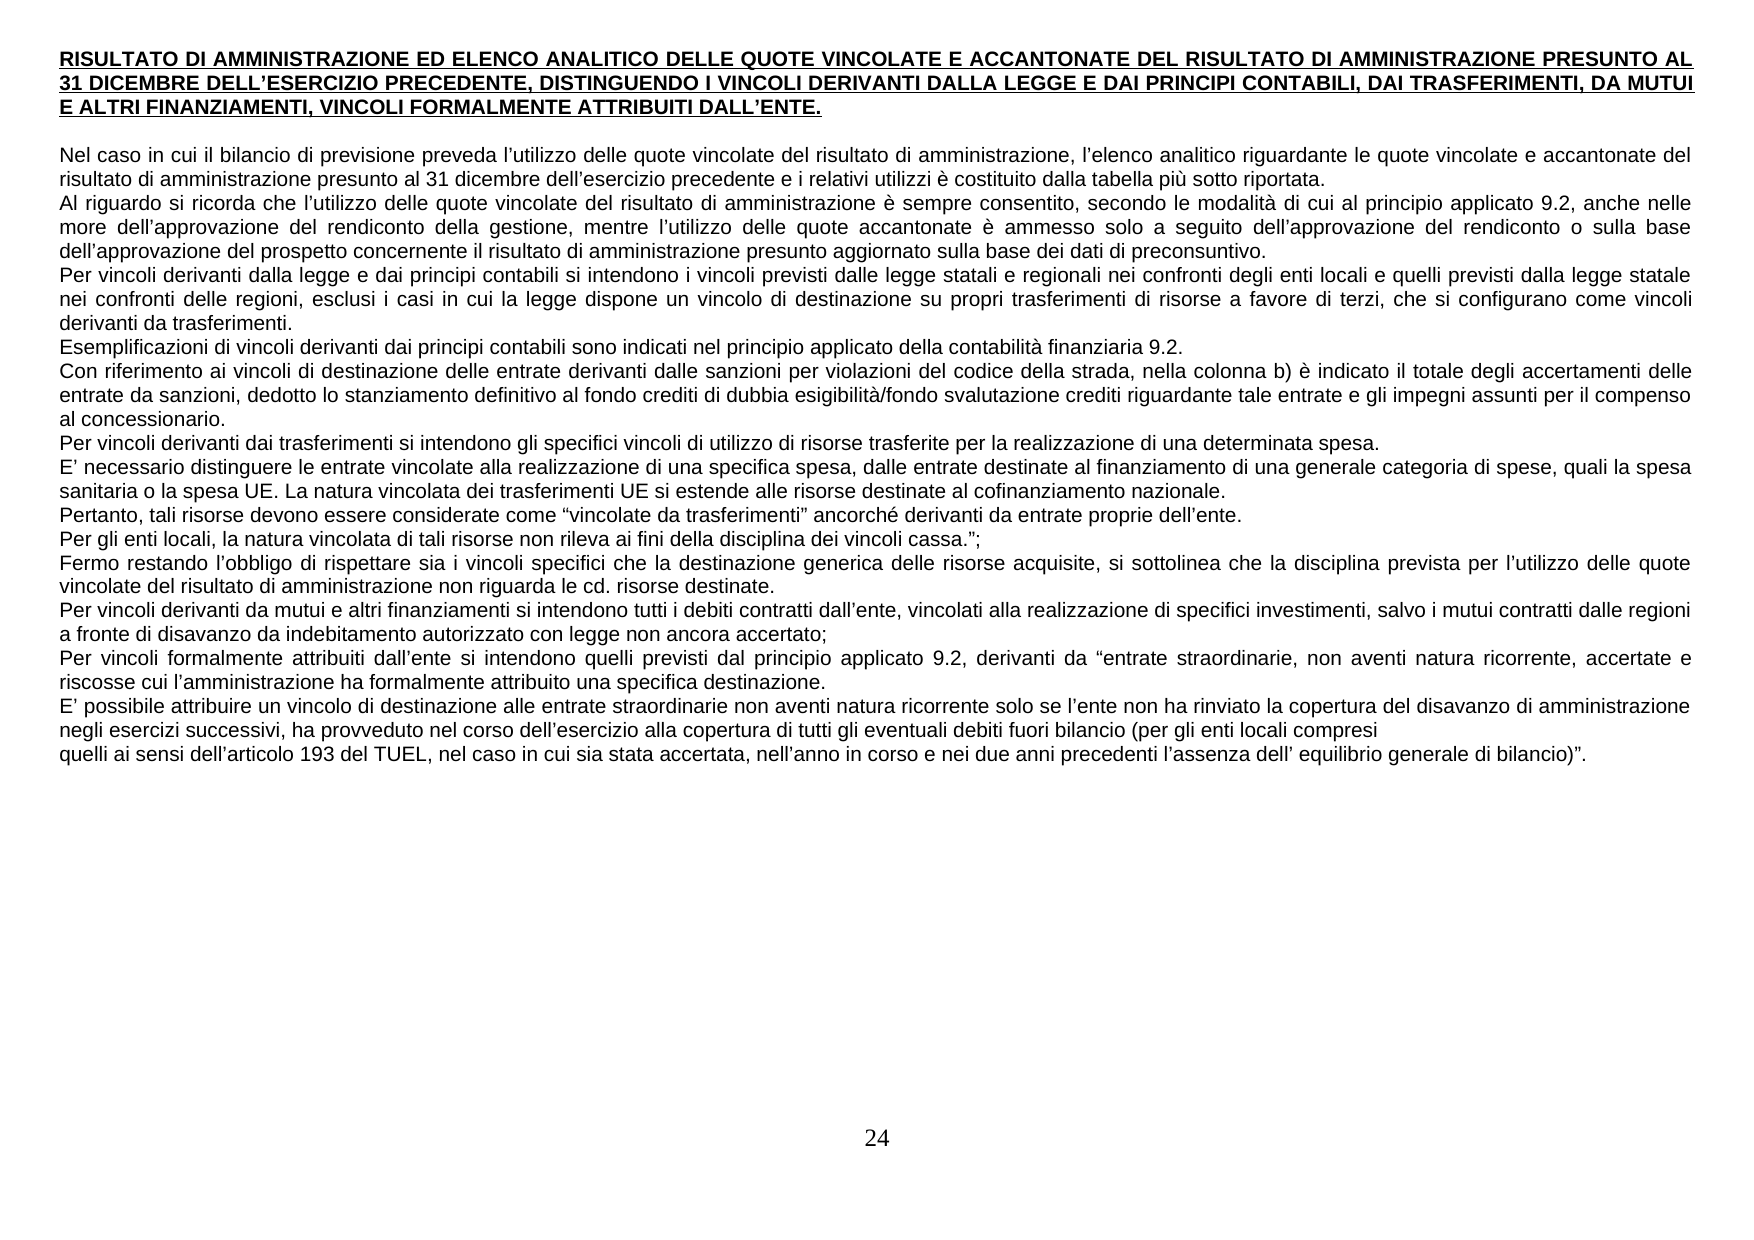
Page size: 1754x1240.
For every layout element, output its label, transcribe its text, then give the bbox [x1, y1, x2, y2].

text Per vincoli derivanti da mutui e altri finanziamenti si intendono tutti i debiti contratti dall’ente, vincolati alla realizzazione di specifici investimenti, salvo i mutui contratti dalle regioni a fronte di disavanzo da indebitamento autorizzato con legge non ancora accertato; [59, 598, 1694, 646]
text Con riferimento ai vincoli di destinazione delle entrate derivanti dalle sanzioni per violazioni del codice della strada, nella colonna b) è indicato il totale degli accertamenti delle entrate da sanzioni, dedotto lo stanziamento definitivo al fondo crediti di dubbia esigibilità/fondo svalutazione crediti riguardante tale entrate e gli impegni assunti per il compenso al concessionario. [59, 359, 1694, 431]
text Per vincoli derivanti dai trasferimenti si intendono gli specifici vincoli di utilizzo di risorse trasferite per la realizzazione di una determinata spesa. [59, 431, 1694, 454]
text Esemplificazioni di vincoli derivanti dai principi contabili sono indicati nel principio applicato della contabilità finanziaria 9.2. [59, 335, 1694, 359]
text Nel caso in cui il bilancio di previsione preveda l’utilizzo delle quote vincolate del risultato di amministrazione, l’elenco analitico riguardante le quote vincolate e accantonate del risultato di amministrazione presunto al 31 dicembre dell’esercizio precedente e i relativi utilizzi è costituito dalla tabella più sotto riportata. [59, 143, 1694, 191]
text Fermo restando l’obbligo di rispettare sia i vincoli specifici che la destinazione generica delle risorse acquisite, si sottolinea che la disciplina prevista per l’utilizzo delle quote vincolate del risultato di amministrazione non riguarda le cd. risorse destinate. [59, 550, 1694, 598]
text E ALTRI FINANZIAMENTI, VINCOLI FORMALMENTE ATTRIBUITI DALL’ENTE. [59, 93, 1694, 119]
text Pertanto, tali risorse devono essere considerate come “vincolate da trasferimenti” ancorché derivanti da entrate proprie dell’ente. [59, 502, 1694, 526]
text E’ necessario distinguere le entrate vincolate alla realizzazione di una specifica spesa, dalle entrate destinate al finanziamento di una generale categoria di spese, quali la spesa sanitaria o la spesa UE. La natura vincolata dei trasferimenti UE si estende alle risorse destinate al cofinanziamento nazionale. [59, 454, 1694, 502]
text Per vincoli formalmente attribuiti dall’ente si intendono quelli previsti dal principio applicato 9.2, derivanti da “entrate straordinarie, non aventi natura ricorrente, accertate e riscosse cui l’amministrazione ha formalmente attribuito una specifica destinazione. [59, 646, 1694, 694]
text RISULTATO DI AMMINISTRAZIONE ED ELENCO ANALITICO DELLE QUOTE VINCOLATE E ACCANTONATE DEL RISULTATO DI AMMINISTRAZIONE PRESUNTO AL [59, 47, 1694, 68]
text Al riguardo si ricorda che l’utilizzo delle quote vincolate del risultato di amministrazione è sempre consentito, secondo le modalità di cui al principio applicato 9.2, anche nelle more dell’approvazione del rendiconto della gestione, mentre l’utilizzo delle quote accantonate è ammesso solo a seguito dell’approvazione del rendiconto o sulla base dell’approvazione del prospetto concernente il risultato di amministrazione presunto aggiornato sulla base dei dati di preconsuntivo. [59, 191, 1694, 263]
text Per gli enti locali, la natura vincolata di tali risorse non rileva ai fini della disciplina dei vincoli cassa.”; [59, 526, 1694, 550]
text E’ possibile attribuire un vincolo di destinazione alle entrate straordinarie non aventi natura ricorrente solo se l’ente non ha rinviato la copertura del disavanzo di amministrazione negli esercizi successivi, ha provveduto nel corso dell’esercizio alla copertura di tutti gli eventuali debiti fuori bilancio (per gli enti locali compresi [59, 694, 1694, 742]
text quelli ai sensi dell’articolo 193 del TUEL, nel caso in cui sia stata accertata, nell’anno in corso e nei due anni precedenti l’assenza dell’ equilibrio generale di bilancio)”. [59, 742, 1694, 766]
text Per vincoli derivanti dalla legge e dai principi contabili si intendono i vincoli previsti dalle legge statali e regionali nei confronti degli enti locali e quelli previsti dalla legge statale nei confronti delle regioni, esclusi i casi in cui la legge dispone un vincolo di destinazione su propri trasferimenti di risorse a favore di terzi, che si configurano come vincoli derivanti da trasferimenti. [59, 263, 1694, 335]
text 31 DICEMBRE DELL’ESERCIZIO PRECEDENTE, DISTINGUENDO I VINCOLI DERIVANTI DALLA LEGGE E DAI PRINCIPI CONTABILI, DAI TRASFERIMENTI, DA MUTUI [59, 69, 1694, 92]
